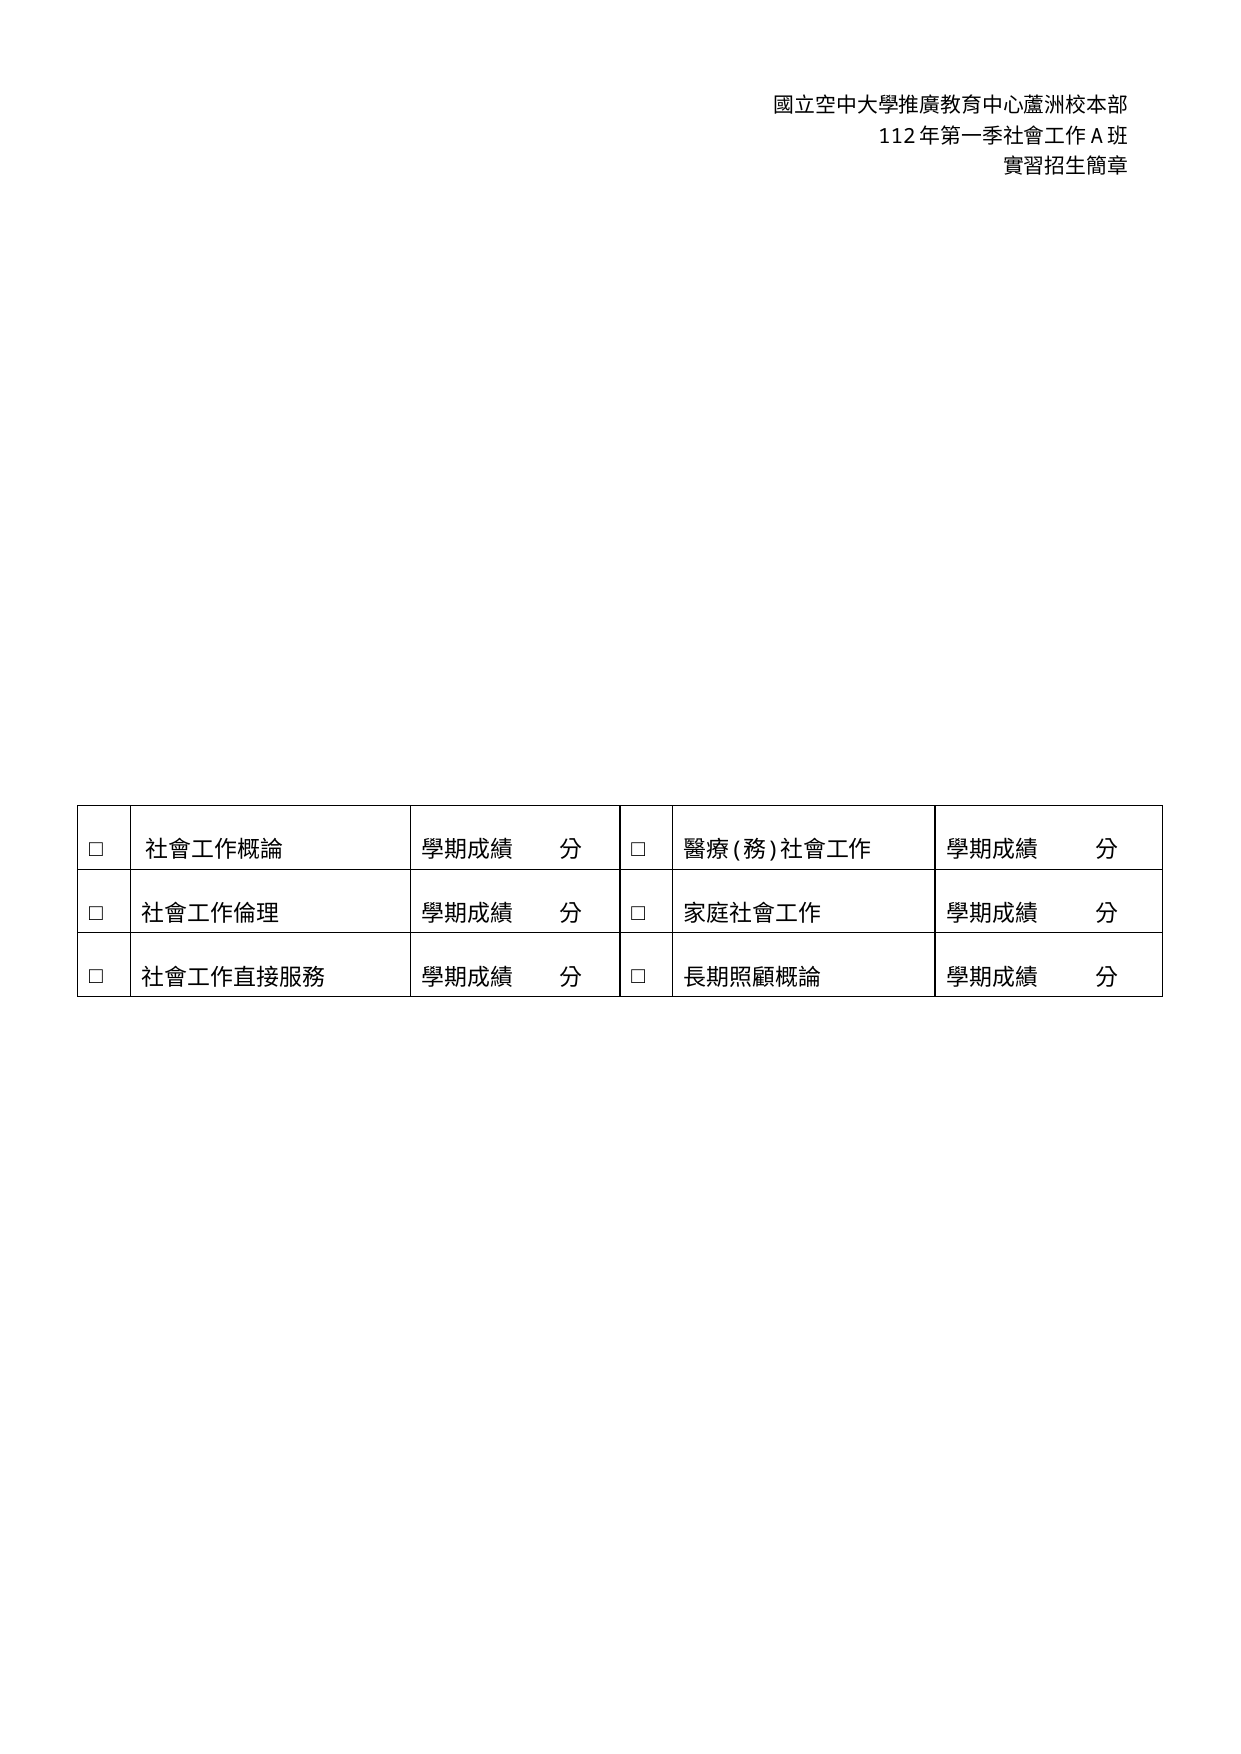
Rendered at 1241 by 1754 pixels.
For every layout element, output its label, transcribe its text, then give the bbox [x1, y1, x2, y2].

table_cell 醫療(務)社會工作 [673, 806, 934, 869]
table_cell 家庭社會工作 [673, 870, 934, 932]
table_cell 社會工作直接服務 [131, 933, 410, 996]
table_cell □ [621, 933, 672, 996]
table_cell □ [78, 870, 130, 932]
table_cell □ [621, 806, 672, 869]
table_cell 學期成績 分 [936, 870, 1162, 932]
table_cell 長期照顧概論 [673, 933, 934, 996]
table_cell 學期成績 分 [411, 870, 619, 932]
table_cell □ [621, 870, 672, 932]
table_cell □ [78, 933, 130, 996]
table_cell 學期成績 分 [411, 806, 619, 869]
table_cell 學期成績 分 [936, 806, 1162, 869]
table_cell 社會工作概論 [131, 806, 410, 869]
table_cell □ [78, 806, 130, 869]
table_cell 社會工作倫理 [131, 870, 410, 932]
table_cell 學期成績 分 [936, 933, 1162, 996]
table_cell 學期成績 分 [411, 933, 619, 996]
